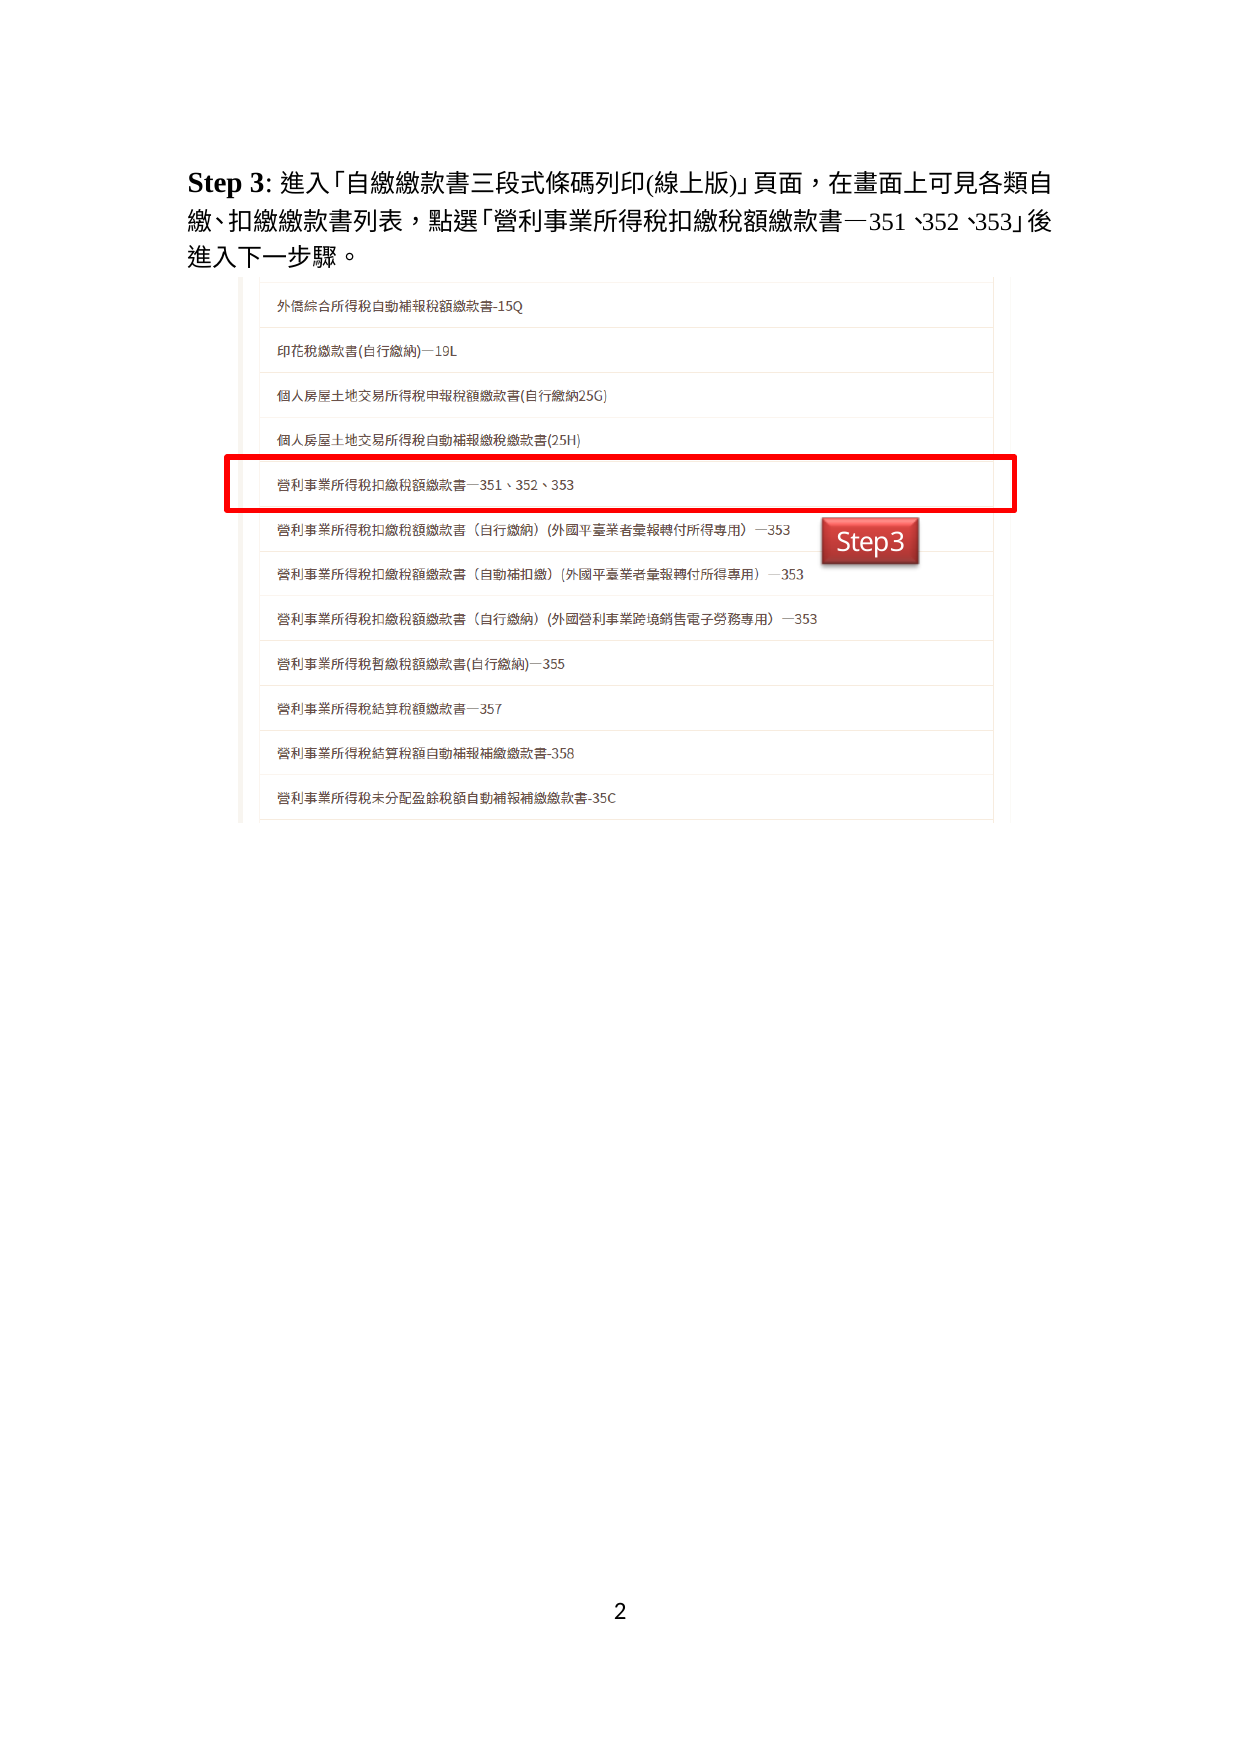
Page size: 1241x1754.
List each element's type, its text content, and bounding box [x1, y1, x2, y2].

text Step 3: 進入「自繳繳款書三段式條碼列印(線上版)」頁面，在畫面上可見各類自繳、扣繳繳款書列表，點選「營利事業所得稅扣繳稅額繳款書—351、352、353」後進入下一步驟。 [187, 163, 1053, 275]
